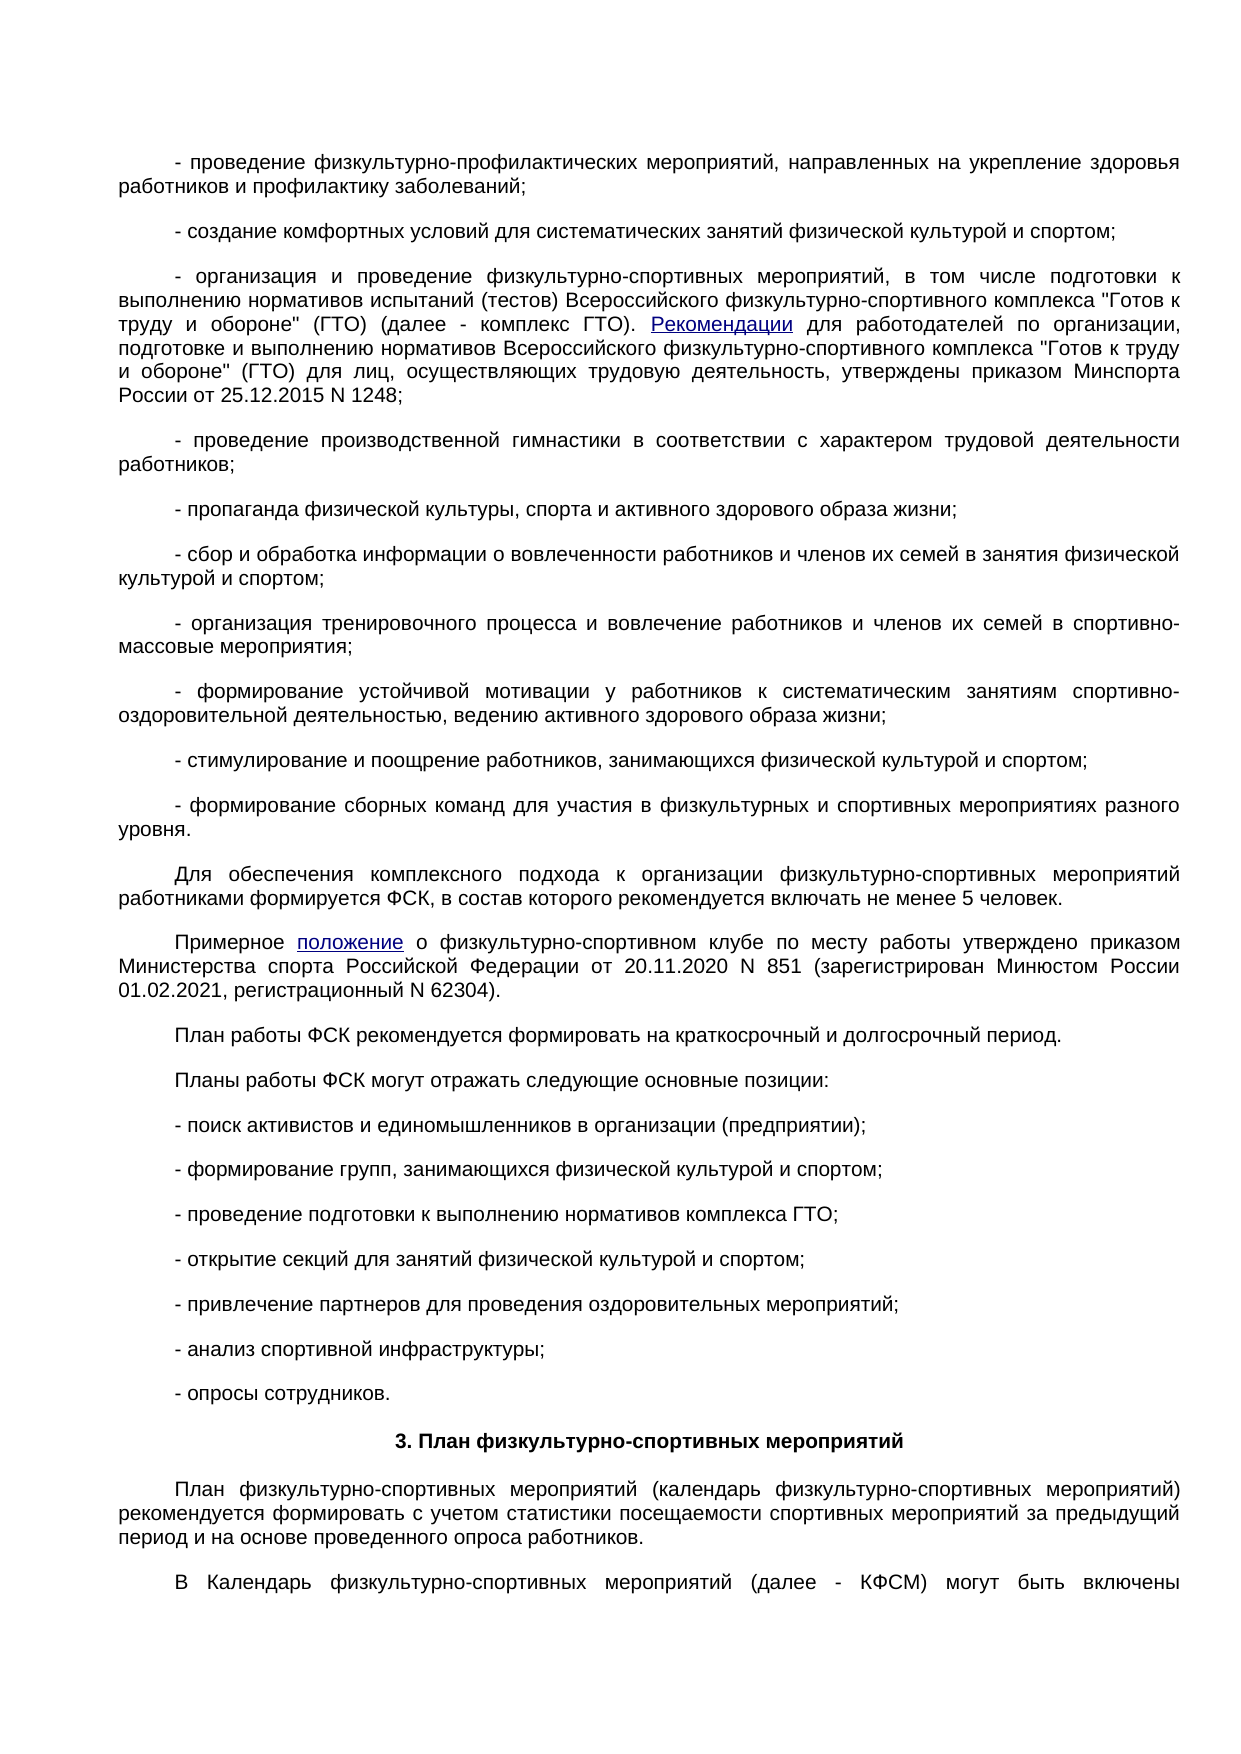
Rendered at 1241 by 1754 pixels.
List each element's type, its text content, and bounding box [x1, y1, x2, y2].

text - формирование устойчивой мотивации у работников к систематическим занятиям спортивно-оздоровительной деятельностью, ведению активного здорового образа жизни; [118, 679, 1181, 727]
text - проведение производственной гимнастики в соответствии с характером трудовой деятельности работников; [118, 428, 1181, 476]
text Для обеспечения комплексного подхода к организации физкультурно-спортивных мероприятий работниками формируется ФСК, в состав которого рекомендуется включать не менее 5 человек. [118, 861, 1181, 909]
text - открытие секций для занятий физической культурой и спортом; [118, 1247, 1181, 1271]
text План работы ФСК рекомендуется формировать на краткосрочный и долгосрочный период. [118, 1023, 1181, 1047]
text - анализ спортивной инфраструктуры; [118, 1336, 1181, 1360]
text - проведение подготовки к выполнению нормативов комплекса ГТО; [118, 1202, 1181, 1226]
text - привлечение партнеров для проведения оздоровительных мероприятий; [118, 1292, 1181, 1316]
text - пропаганда физической культуры, спорта и активного здорового образа жизни; [118, 497, 1181, 521]
text - организация и проведение физкультурно-спортивных мероприятий, в том числе подготовки к выполнению нормативов испытаний (тестов) Всероссийского физкультурно-спортивного комплекса "Готов к труду и обороне" (ГТО) (далее - комплекс ГТО). Рекомендации для работодателей по организации, подготовке и выполнению нормативов Всероссийского физкультурно-спортивного комплекса "Готов к труду и обороне" (ГТО) для лиц, осуществляющих трудовую деятельность, утверждены приказом Минспорта России от 25.12.2015 N 1248; [118, 263, 1181, 407]
text - стимулирование и поощрение работников, занимающихся физической культурой и спортом; [118, 748, 1181, 772]
text - поиск активистов и единомышленников в организации (предприятии); [118, 1112, 1181, 1136]
text В Календарь физкультурно-спортивных мероприятий (далее - КФСМ) могут быть включены [118, 1570, 1181, 1594]
text - организация тренировочного процесса и вовлечение работников и членов их семей в спортивно-массовые мероприятия; [118, 610, 1181, 658]
text Планы работы ФСК могут отражать следующие основные позиции: [118, 1068, 1181, 1092]
text Примерное положение о физкультурно-спортивном клубе по месту работы утверждено приказом Министерства спорта Российской Федерации от 20.11.2020 N 851 (зарегистрирован Минюстом России 01.02.2021, регистрационный N 62304). [118, 930, 1181, 1002]
title 3. План физкультурно-спортивных мероприятий [118, 1429, 1181, 1453]
text - формирование сборных команд для участия в физкультурных и спортивных мероприятиях разного уровня. [118, 793, 1181, 841]
text - проведение физкультурно-профилактических мероприятий, направленных на укрепление здоровья работников и профилактику заболеваний; [118, 150, 1181, 198]
text План физкультурно-спортивных мероприятий (календарь физкультурно-спортивных мероприятий) рекомендуется формировать с учетом статистики посещаемости спортивных мероприятий за предыдущий период и на основе проведенного опроса работников. [118, 1477, 1181, 1549]
text - опросы сотрудников. [118, 1381, 1181, 1405]
text - формирование групп, занимающихся физической культурой и спортом; [118, 1157, 1181, 1181]
text - создание комфортных условий для систематических занятий физической культурой и спортом; [118, 219, 1181, 243]
text - сбор и обработка информации о вовлеченности работников и членов их семей в занятия физической культурой и спортом; [118, 542, 1181, 589]
